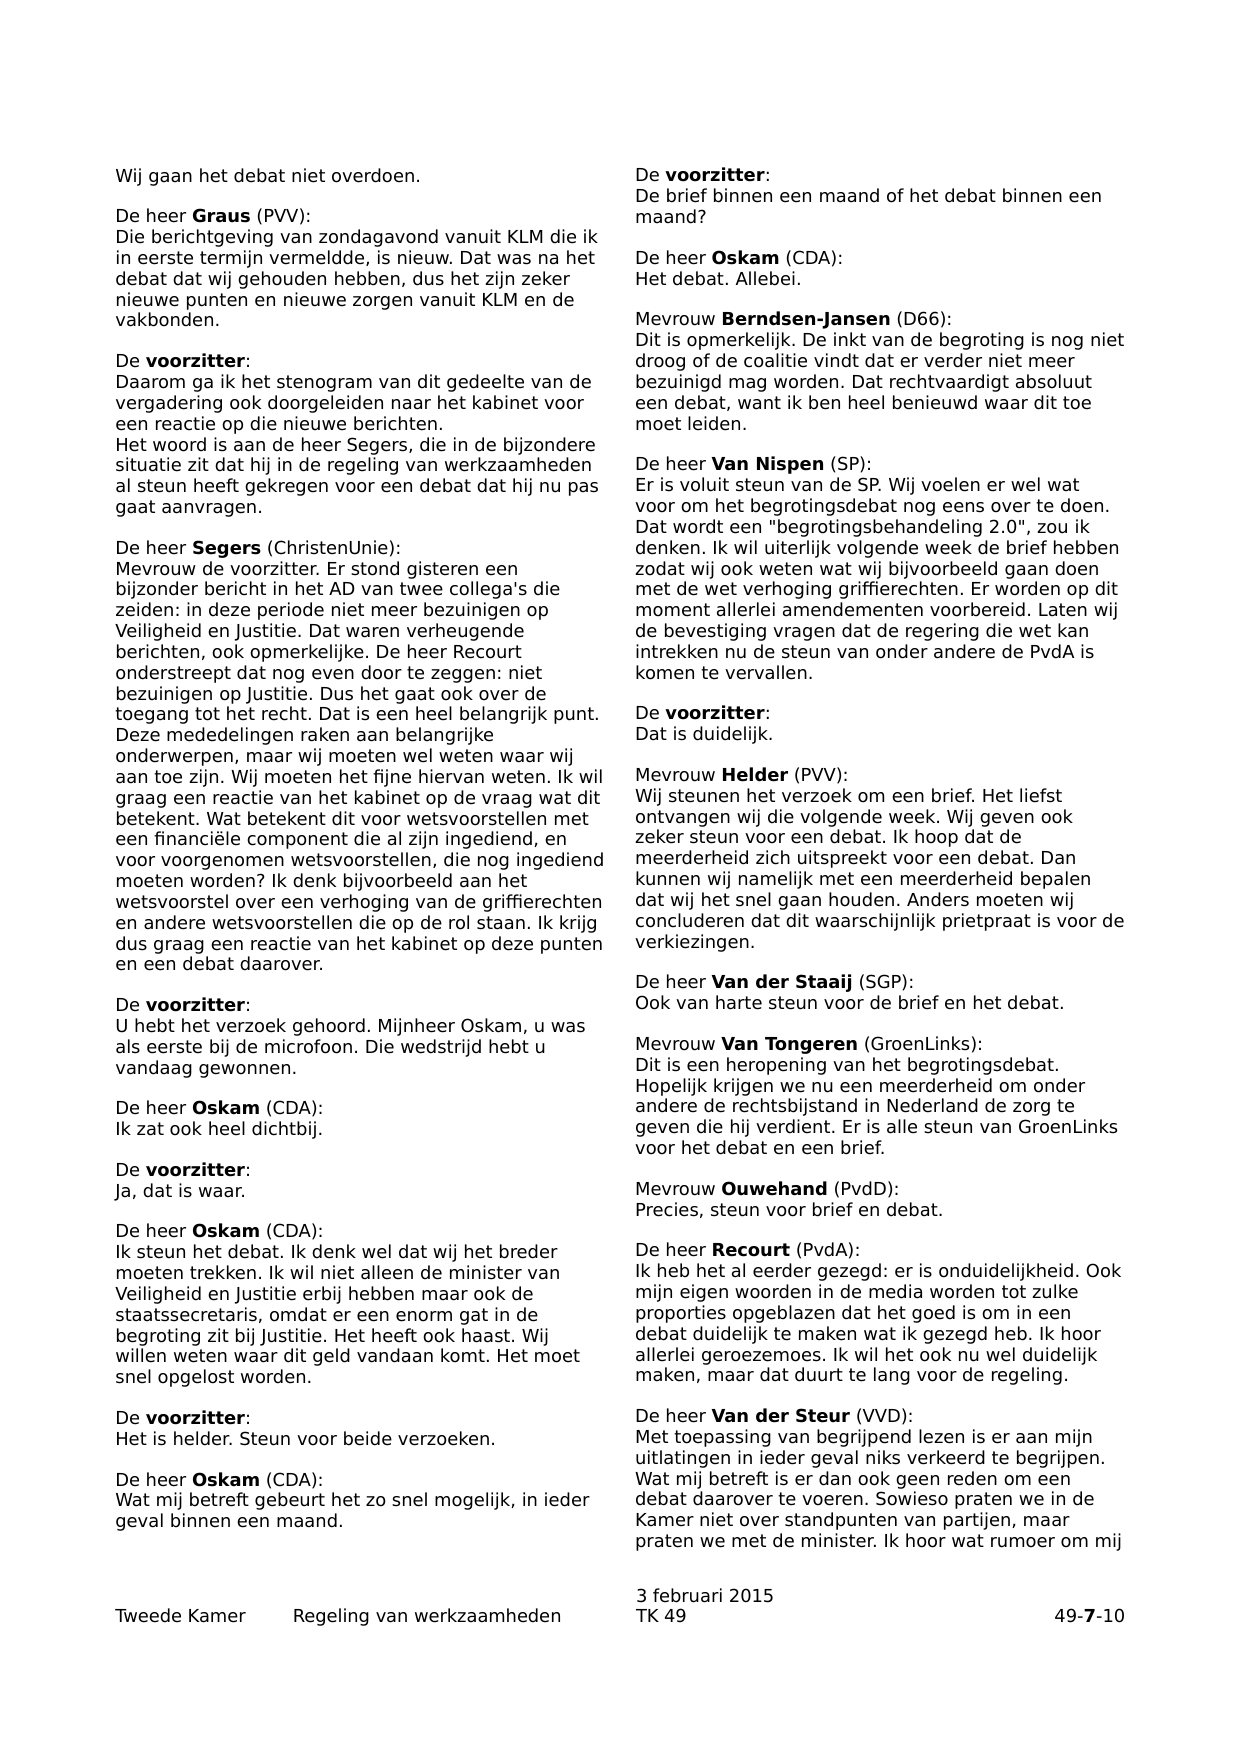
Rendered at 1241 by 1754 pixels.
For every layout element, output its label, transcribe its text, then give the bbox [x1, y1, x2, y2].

text Daarom ga ik het stenogram van dit gedeelte van de vergadering ook doorgeleiden naar het kabinet voor een reactie op die nieuwe berichten. [115, 372, 605, 434]
text De brief binnen een maand of het debat binnen een maand? [635, 186, 1125, 228]
text Precies, steun voor brief en debat. [635, 1199, 1125, 1220]
text De heer Van der Staaij (SGP): [635, 972, 1125, 993]
text U hebt het verzoek gehoord. Mijnheer Oskam, u was als eerste bij de microfoon. Die wedstrijd hebt u vandaag gewonnen. [115, 1016, 605, 1078]
text Mevrouw Van Tongeren (GroenLinks): [635, 1034, 1125, 1054]
text Mevrouw Ouwehand (PvdD): [635, 1179, 1125, 1199]
text Wij steunen het verzoek om een brief. Het liefst ontvangen wij die volgende week. Wij geven ook zeker steun voor een debat. Ik hoop dat de meerderheid zich uitspreekt voor een debat. Dan kunnen wij namelijk met een meerderheid bepalen dat wij het snel gaan houden. Anders moeten wij concluderen dat dit waarschijnlijk prietpraat is voor de verkiezingen. [635, 786, 1125, 952]
text Er is voluit steun van de SP. Wij voelen er wel wat voor om het begrotingsdebat nog eens over te doen. Dat wordt een "begrotingsbehandeling 2.0", zou ik denken. Ik wil uiterlijk volgende week de brief hebben zodat wij ook weten wat wij bijvoorbeeld gaan doen met de wet verhoging griffierechten. Er worden op dit moment allerlei amendementen voorbereid. Laten wij de bevestiging vragen dat de regering die wet kan intrekken nu de steun van onder andere de PvdA is komen te vervallen. [635, 475, 1125, 683]
text Ik steun het debat. Ik denk wel dat wij het breder moeten trekken. Ik wil niet alleen de minister van Veiligheid en Justitie erbij hebben maar ook de staatssecretaris, omdat er een enorm gat in de begroting zit bij Justitie. Het heeft ook haast. Wij willen weten waar dit geld vandaan komt. Het moet snel opgelost worden. [115, 1242, 605, 1388]
text De heer Graus (PVV): [115, 206, 605, 227]
text De voorzitter: [115, 351, 605, 372]
text De heer Oskam (CDA): [115, 1221, 605, 1242]
text De heer Recourt (PvdA): [635, 1240, 1125, 1261]
text De heer Oskam (CDA): [115, 1469, 605, 1490]
text Mevrouw Berndsen-Jansen (D66): [635, 309, 1125, 330]
text De heer Segers (ChristenUnie): [115, 538, 605, 558]
text Het is helder. Steun voor beide verzoeken. [115, 1429, 605, 1449]
text Dit is een heropening van het begrotingsdebat. Hopelijk krijgen we nu een meerderheid om onder andere de rechtsbijstand in Nederland de zorg te geven die hij verdient. Er is alle steun van GroenLinks voor het debat en een brief. [635, 1054, 1125, 1159]
text Ik heb het al eerder gezegd: er is onduidelijkheid. Ook mijn eigen woorden in de media worden tot zulke proporties opgeblazen dat het goed is om in een debat duidelijk te maken wat ik gezegd heb. Ik hoor allerlei geroezemoes. Ik wil het ook nu wel duidelijk maken, maar dat duurt te lang voor de regeling. [635, 1261, 1125, 1386]
text De voorzitter: [115, 995, 605, 1016]
text Wij gaan het debat niet overdoen. [115, 165, 605, 186]
text Mevrouw Helder (PVV): [635, 765, 1125, 786]
text De voorzitter: [635, 165, 1125, 186]
text Ik zat ook heel dichtbij. [115, 1119, 605, 1140]
text Ook van harte steun voor de brief en het debat. [635, 993, 1125, 1014]
text Het woord is aan de heer Segers, die in de bijzondere situatie zit dat hij in de regeling van werkzaamheden al steun heeft gekregen voor een debat dat hij nu pas gaat aanvragen. [115, 434, 605, 518]
text Dit is opmerkelijk. De inkt van de begroting is nog niet droog of de coalitie vindt dat er verder niet meer bezuinigd mag worden. Dat rechtvaardigt absoluut een debat, want ik ben heel benieuwd waar dit toe moet leiden. [635, 330, 1125, 434]
text Mevrouw de voorzitter. Er stond gisteren een bijzonder bericht in het AD van twee collega's die zeiden: in deze periode niet meer bezuinigen op Veiligheid en Justitie. Dat waren verheugende berichten, ook opmerkelijke. De heer Recourt onderstreept dat nog even door te zeggen: niet bezuinigen op Justitie. Dus het gaat ook over de toegang tot het recht. Dat is een heel belangrijk punt. Deze mededelingen raken aan belangrijke onderwerpen, maar wij moeten wel weten waar wij aan toe zijn. Wij moeten het fijne hiervan weten. Ik wil graag een reactie van het kabinet op de vraag wat dit betekent. Wat betekent dit voor wetsvoorstellen met een financiële component die al zijn ingediend, en voor voorgenomen wetsvoorstellen, die nog ingediend moeten worden? Ik denk bijvoorbeeld aan het wetsvoorstel over een verhoging van de griffierechten en andere wetsvoorstellen die op de rol staan. Ik krijg dus graag een reactie van het kabinet op deze punten en een debat daarover. [115, 558, 605, 975]
text De heer Van Nispen (SP): [635, 454, 1125, 475]
text Met toepassing van begrijpend lezen is er aan mijn uitlatingen in ieder geval niks verkeerd te begrijpen. Wat mij betreft is er dan ook geen reden om een debat daarover te voeren. Sowieso praten we in de Kamer niet over standpunten van partijen, maar praten we met de minister. Ik hoor wat rumoer om mij [635, 1427, 1125, 1552]
text De voorzitter: [635, 703, 1125, 724]
text De voorzitter: [115, 1160, 605, 1181]
text De heer Van der Steur (VVD): [635, 1406, 1125, 1427]
text De heer Oskam (CDA): [635, 248, 1125, 268]
text Het debat. Allebei. [635, 268, 1125, 289]
text De voorzitter: [115, 1408, 605, 1429]
text De heer Oskam (CDA): [115, 1098, 605, 1119]
text Dat is duidelijk. [635, 724, 1125, 745]
text Die berichtgeving van zondagavond vanuit KLM die ik in eerste termijn vermeldde, is nieuw. Dat was na het debat dat wij gehouden hebben, dus het zijn zeker nieuwe punten en nieuwe zorgen vanuit KLM en de vakbonden. [115, 227, 605, 331]
text Wat mij betreft gebeurt het zo snel mogelijk, in ieder geval binnen een maand. [115, 1490, 605, 1532]
text Ja, dat is waar. [115, 1181, 605, 1201]
